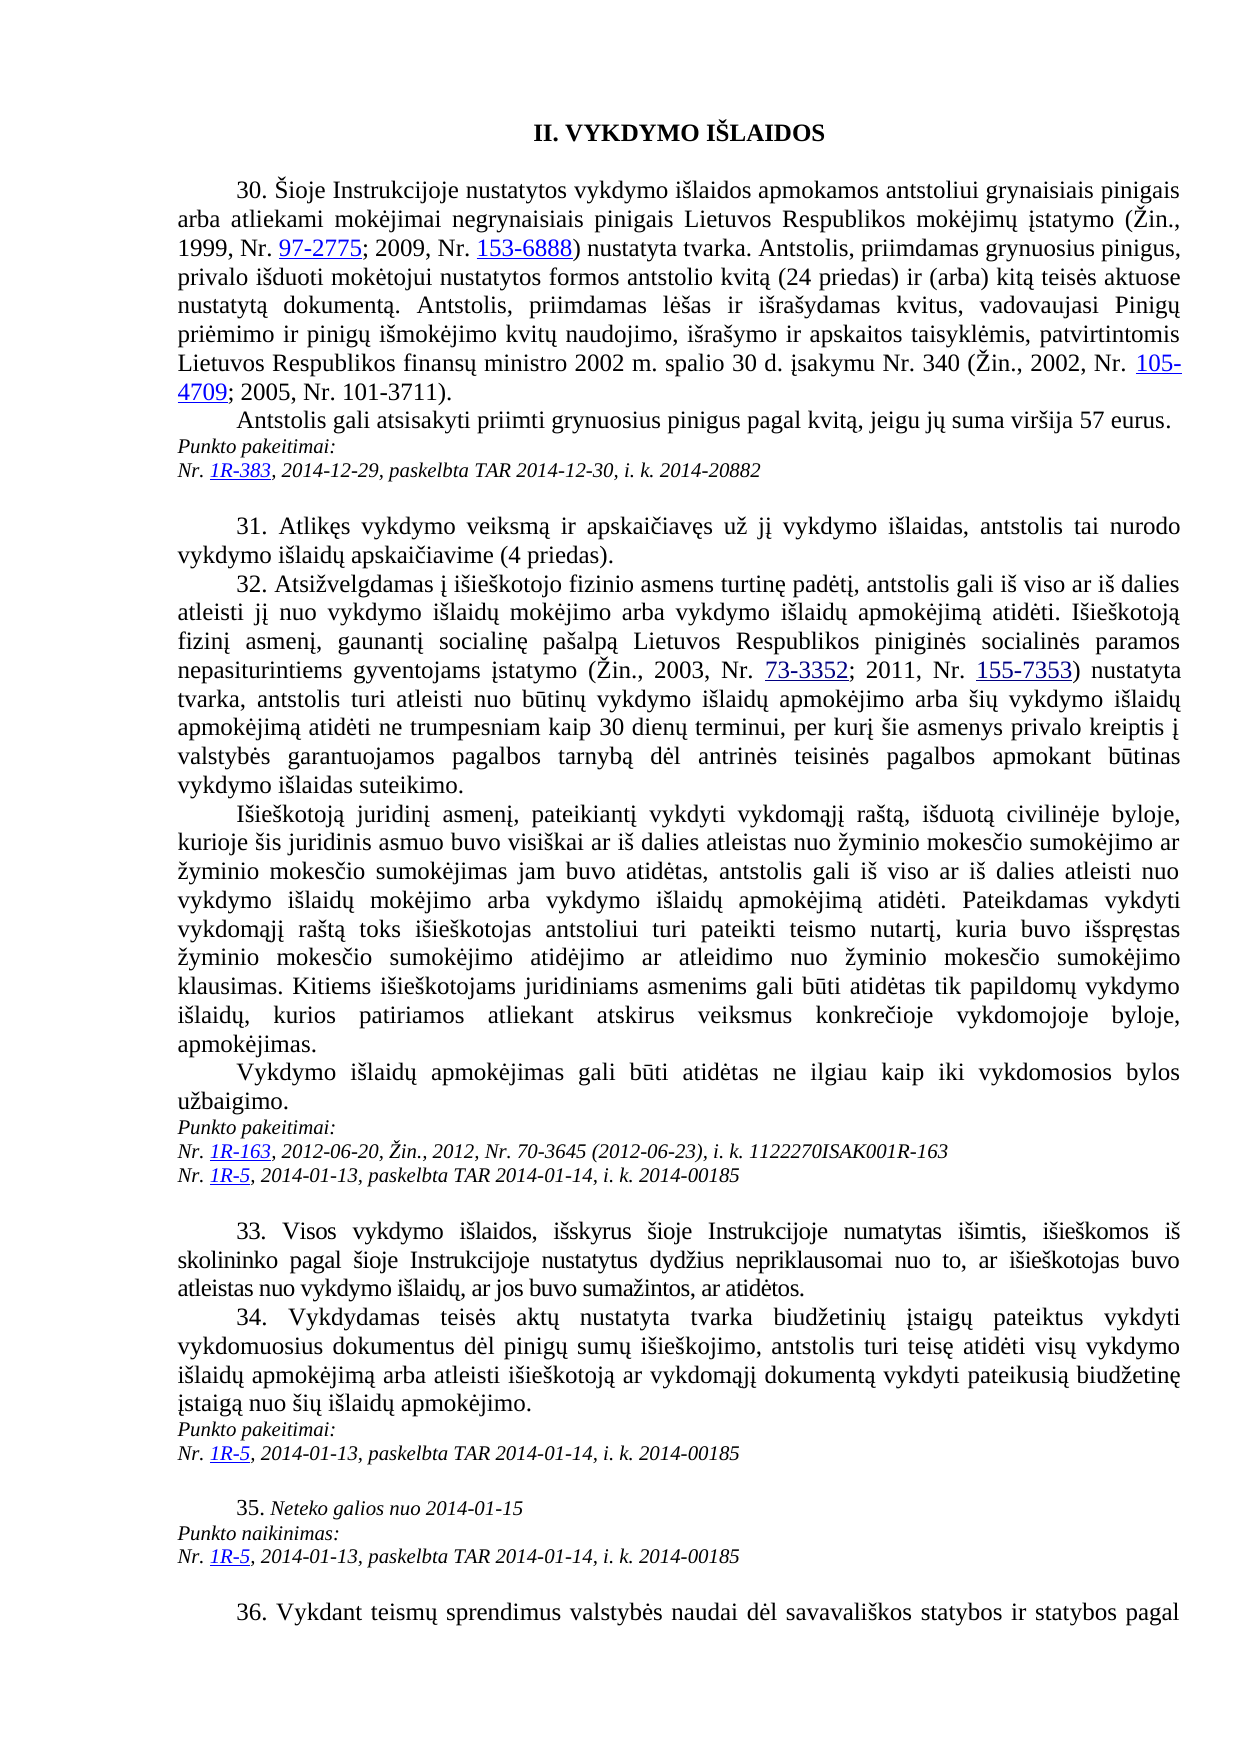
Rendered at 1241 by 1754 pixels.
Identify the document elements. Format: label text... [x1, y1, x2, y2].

text 35. Neteko galios nuo 2014-01-15 [177, 1494, 1181, 1520]
text Punkto naikinimas: [177, 1520, 1181, 1544]
text II. VYKDYMO IŠLAIDOS [177, 118, 1181, 147]
text Nr. 1R-5, 2014-01-13, paskelbta TAR 2014-01-14, i. k. 2014-00185 [177, 1544, 1181, 1568]
text Nr. 1R-383, 2014-12-29, paskelbta TAR 2014-12-30, i. k. 2014-20882 [177, 458, 1181, 482]
text Nr. 1R-5, 2014-01-13, paskelbta TAR 2014-01-14, i. k. 2014-00185 [177, 1441, 1181, 1465]
text Punkto pakeitimai: [177, 434, 1181, 458]
text Vykdymo išlaidų apmokėjimas gali būti atidėtas ne ilgiau kaip iki vykdomosios bylos užbaigimo. [177, 1057, 1181, 1115]
text 32. Atsižvelgdamas į išieškotojo fizinio asmens turtinę padėtį, antstolis gali iš viso ar iš dalies atleisti jį nuo vykdymo išlaidų mokėjimo arba vykdymo išlaidų apmokėjimą atidėti. Išieškotoją fizinį asmenį, gaunantį socialinę pašalpą Lietuvos Respublikos piniginės socialinės paramos nepasiturintiems gyventojams įstatymo (Žin., 2003, Nr. 73-3352; 2011, Nr. 155-7353) nustatyta tvarka, antstolis turi atleisti nuo būtinų vykdymo išlaidų apmokėjimo arba šių vykdymo išlaidų apmokėjimą atidėti ne trumpesniam kaip 30 dienų terminui, per kurį šie asmenys privalo kreiptis į valstybės garantuojamos pagalbos tarnybą dėl antrinės teisinės pagalbos apmokant būtinas vykdymo išlaidas suteikimo. [177, 569, 1181, 799]
text 30. Šioje Instrukcijoje nustatytos vykdymo išlaidos apmokamos antstoliui grynaisiais pinigais arba atliekami mokėjimai negrynaisiais pinigais Lietuvos Respublikos mokėjimų įstatymo (Žin., 1999, Nr. 97-2775; 2009, Nr. 153-6888) nustatyta tvarka. Antstolis, priimdamas grynuosius pinigus, privalo išduoti mokėtojui nustatytos formos antstolio kvitą (24 priedas) ir (arba) kitą teisės aktuose nustatytą dokumentą. Antstolis, priimdamas lėšas ir išrašydamas kvitus, vadovaujasi Pinigų priėmimo ir pinigų išmokėjimo kvitų naudojimo, išrašymo ir apskaitos taisyklėmis, patvirtintomis Lietuvos Respublikos finansų ministro 2002 m. spalio 30 d. įsakymu Nr. 340 (Žin., 2002, Nr. 105-4709; 2005, Nr. 101-3711). [177, 176, 1181, 406]
text Išieškotoją juridinį asmenį, pateikiantį vykdyti vykdomąjį raštą, išduotą civilinėje byloje, kurioje šis juridinis asmuo buvo visiškai ar iš dalies atleistas nuo žyminio mokesčio sumokėjimo ar žyminio mokesčio sumokėjimas jam buvo atidėtas, antstolis gali iš viso ar iš dalies atleisti nuo vykdymo išlaidų mokėjimo arba vykdymo išlaidų apmokėjimą atidėti. Pateikdamas vykdyti vykdomąjį raštą toks išieškotojas antstoliui turi pateikti teismo nutartį, kuria buvo išspręstas žyminio mokesčio sumokėjimo atidėjimo ar atleidimo nuo žyminio mokesčio sumokėjimo klausimas. Kitiems išieškotojams juridiniams asmenims gali būti atidėtas tik papildomų vykdymo išlaidų, kurios patiriamos atliekant atskirus veiksmus konkrečioje vykdomojoje byloje, apmokėjimas. [177, 799, 1181, 1057]
text Punkto pakeitimai: [177, 1115, 1181, 1139]
text 31. Atlikęs vykdymo veiksmą ir apskaičiavęs už jį vykdymo išlaidas, antstolis tai nurodo vykdymo išlaidų apskaičiavime (4 priedas). [177, 511, 1181, 569]
text Punkto pakeitimai: [177, 1417, 1181, 1441]
text 36. Vykdant teismų sprendimus valstybės naudai dėl savavališkos statybos ir statybos pagal [177, 1597, 1181, 1626]
text Nr. 1R-5, 2014-01-13, paskelbta TAR 2014-01-14, i. k. 2014-00185 [177, 1163, 1181, 1187]
text Nr. 1R-163, 2012-06-20, Žin., 2012, Nr. 70-3645 (2012-06-23), i. k. 1122270ISAK001R-163 [177, 1139, 1181, 1163]
text 33. Visos vykdymo išlaidos, išskyrus šioje Instrukcijoje numatytas išimtis, išieškomos iš skolininko pagal šioje Instrukcijoje nustatytus dydžius nepriklausomai nuo to, ar išieškotojas buvo atleistas nuo vykdymo išlaidų, ar jos buvo sumažintos, ar atidėtos. [177, 1216, 1181, 1302]
text Antstolis gali atsisakyti priimti grynuosius pinigus pagal kvitą, jeigu jų suma viršija 57 eurus. [177, 406, 1181, 434]
text 34. Vykdydamas teisės aktų nustatyta tvarka biudžetinių įstaigų pateiktus vykdyti vykdomuosius dokumentus dėl pinigų sumų išieškojimo, antstolis turi teisę atidėti visų vykdymo išlaidų apmokėjimą arba atleisti išieškotoją ar vykdomąjį dokumentą vykdyti pateikusią biudžetinę įstaigą nuo šių išlaidų apmokėjimo. [177, 1302, 1181, 1417]
